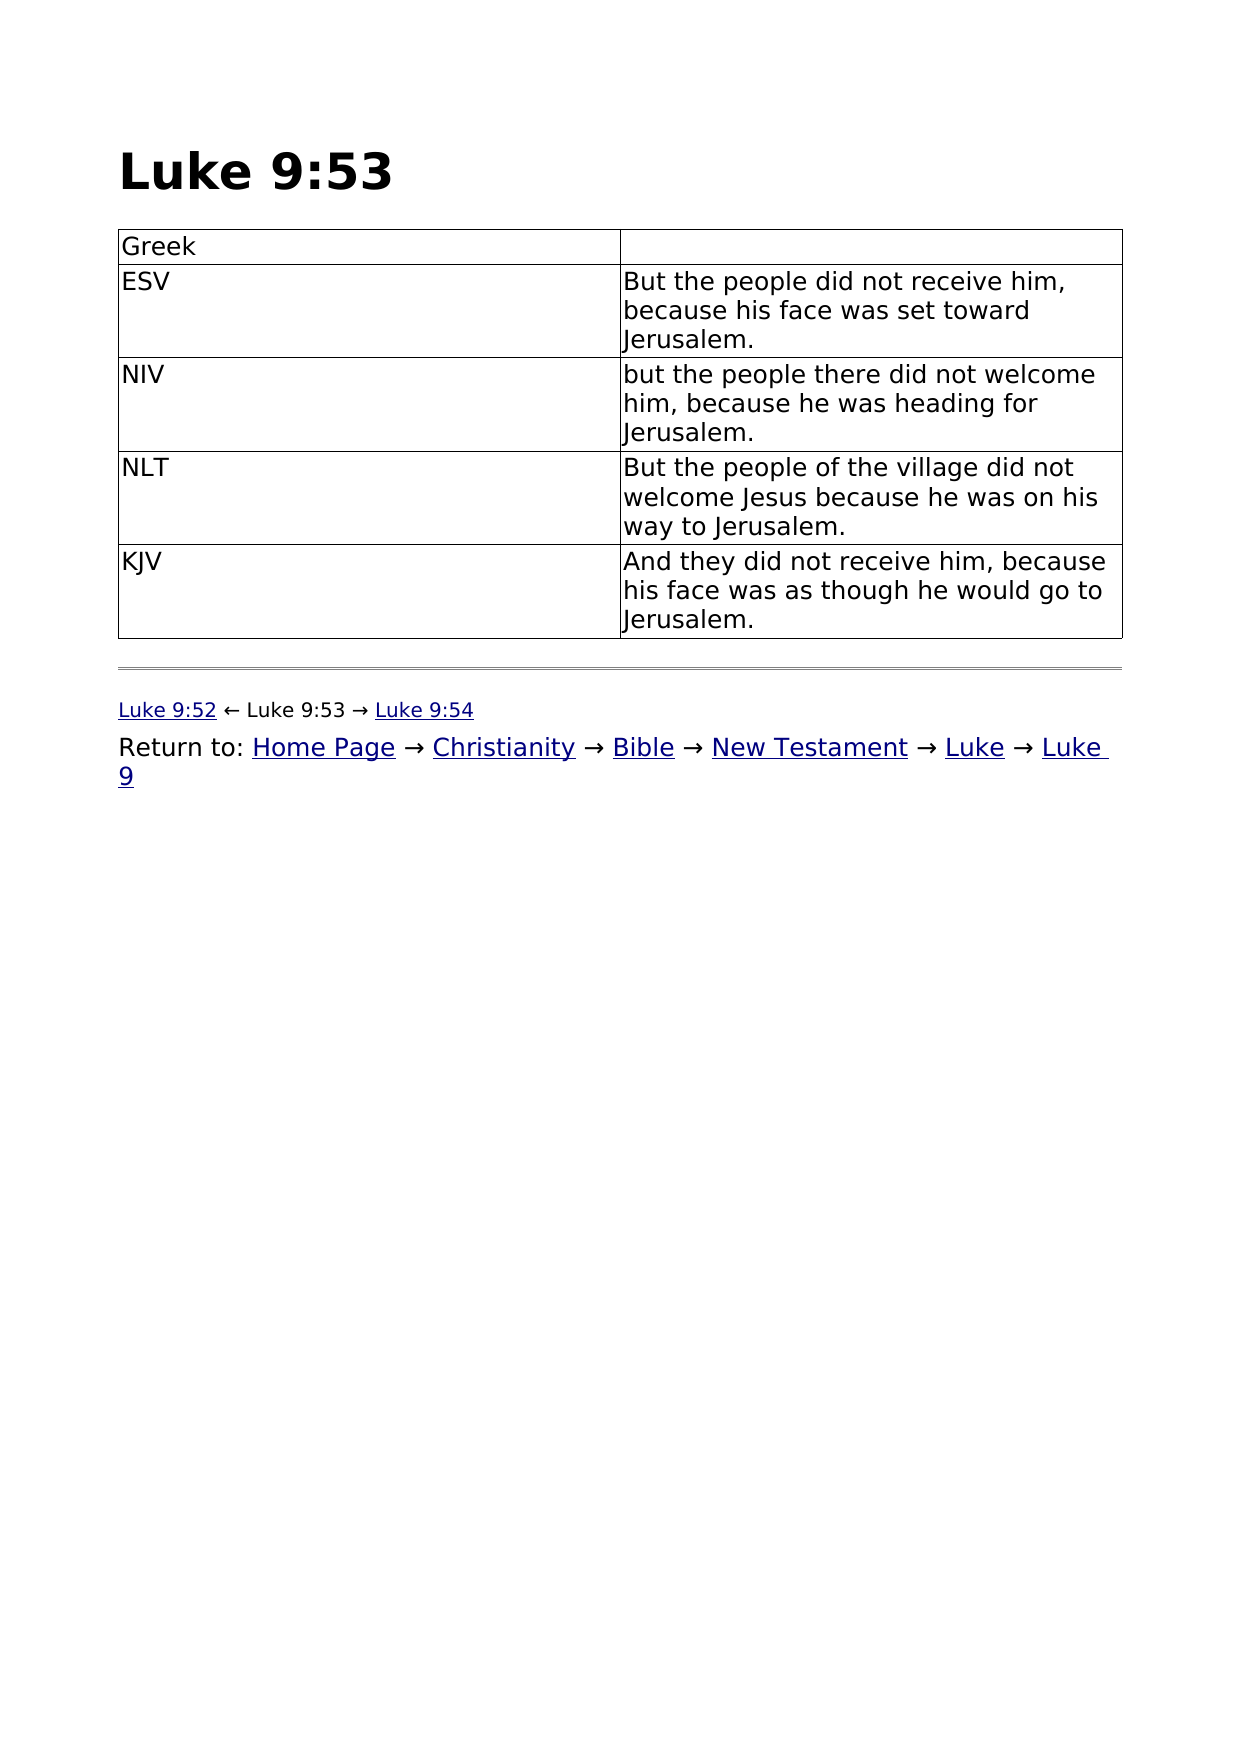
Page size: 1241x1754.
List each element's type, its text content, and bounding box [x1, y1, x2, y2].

subtitle Luke 9:53 [118, 143, 1122, 201]
table_cell And they did not receive him, because his face was as though he would go to Jerusalem. [621, 545, 1122, 637]
table_cell But the people of the village did not welcome Jesus because he was on his way to Jerusalem. [621, 452, 1122, 544]
table_cell KJV [119, 545, 620, 637]
table_cell NIV [119, 358, 620, 451]
text Return to: Home Page → Christianity → Bible → New Testament → Luke → Luke 9 [118, 733, 1122, 791]
table_cell ESV [119, 265, 620, 357]
table_header Greek [119, 230, 620, 264]
table_cell NLT [119, 452, 620, 544]
table_header [621, 230, 1122, 264]
table_cell But the people did not receive him, because his face was set toward Jerusalem. [621, 265, 1122, 357]
text Luke 9:52 ← Luke 9:53 → Luke 9:54 [118, 699, 1122, 733]
table_cell but the people there did not welcome him, because he was heading for Jerusalem. [621, 358, 1122, 451]
